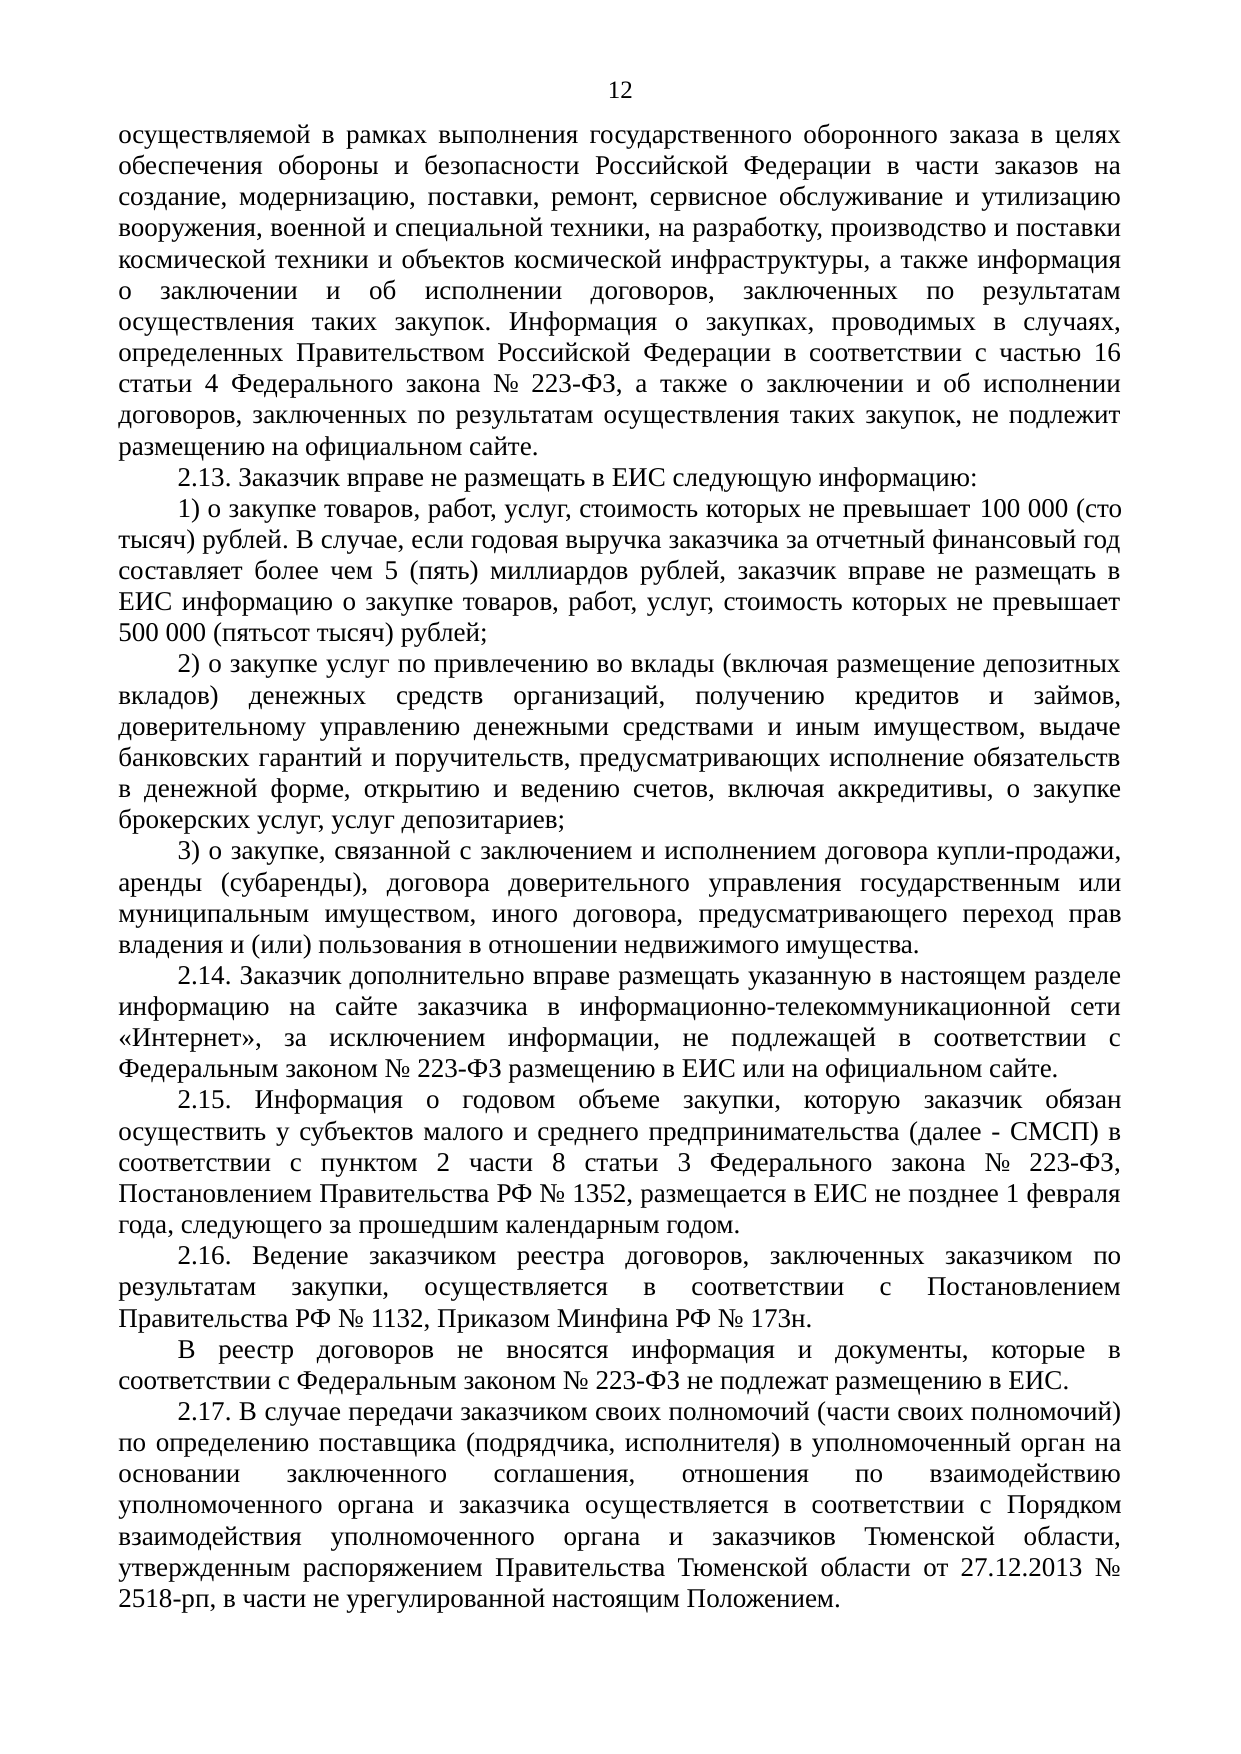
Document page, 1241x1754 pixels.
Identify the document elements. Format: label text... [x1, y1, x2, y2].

text 2.15. Информация о годовом объеме закупки, которую заказчик обязан осуществить у субъектов малого и среднего предпринимательства (далее - СМСП) в соответствии с пунктом 2 части 8 статьи 3 Федерального закона № 223-ФЗ, Постановлением Правительства РФ № 1352, размещается в ЕИС не позднее 1 февраля года, следующего за прошедшим календарным годом. [118, 1084, 1122, 1239]
text 1) о закупке товаров, работ, услуг, стоимость которых не превышает 100 000 (сто тысяч) рублей. В случае, если годовая выручка заказчика за отчетный финансовый год составляет более чем 5 (пять) миллиардов рублей, заказчик вправе не размещать в ЕИС информацию о закупке товаров, работ, услуг, стоимость которых не превышает 500 000 (пятьсот тысяч) рублей; [118, 492, 1122, 648]
text 2.13. Заказчик вправе не размещать в ЕИС следующую информацию: [118, 461, 1122, 492]
text В реестр договоров не вносятся информация и документы, которые в соответствии с Федеральным законом № 223-ФЗ не подлежат размещению в ЕИС. [118, 1333, 1122, 1395]
text 2) о закупке услуг по привлечению во вклады (включая размещение депозитных вкладов) денежных средств организаций, получению кредитов и займов, доверительному управлению денежными средствами и иным имуществом, выдаче банковских гарантий и поручительств, предусматривающих исполнение обязательств в денежной форме, открытию и ведению счетов, включая аккредитивы, о закупке брокерских услуг, услуг депозитариев; [118, 648, 1122, 834]
text 2.17. В случае передачи заказчиком своих полномочий (части своих полномочий) по определению поставщика (подрядчика, исполнителя) в уполномоченный орган на основании заключенного соглашения, отношения по взаимодействию уполномоченного органа и заказчика осуществляется в соответствии с Порядком взаимодействия уполномоченного органа и заказчиков Тюменской области, утвержденным распоряжением Правительства Тюменской области от 27.12.2013 № 2518-рп, в части не урегулированной настоящим Положением. [118, 1395, 1122, 1613]
text 3) о закупке, связанной с заключением и исполнением договора купли-продажи, аренды (субаренды), договора доверительного управления государственным или муниципальным имуществом, иного договора, предусматривающего переход прав владения и (или) пользования в отношении недвижимого имущества. [118, 834, 1122, 959]
text осуществляемой в рамках выполнения государственного оборонного заказа в целях обеспечения обороны и безопасности Российской Федерации в части заказов на создание, модернизацию, поставки, ремонт, сервисное обслуживание и утилизацию вооружения, военной и специальной техники, на разработку, производство и поставки космической техники и объектов космической инфраструктуры, а также информация о заключении и об исполнении договоров, заключенных по результатам осуществления таких закупок. Информация о закупках, проводимых в случаях, определенных Правительством Российской Федерации в соответствии с частью 16 статьи 4 Федерального закона № 223-ФЗ, а также о заключении и об исполнении договоров, заключенных по результатам осуществления таких закупок, не подлежит размещению на официальном сайте. [118, 118, 1122, 461]
text 2.16. Ведение заказчиком реестра договоров, заключенных заказчиком по результатам закупки, осуществляется в соответствии с Постановлением Правительства РФ № 1132, Приказом Минфина РФ № 173н. [118, 1239, 1122, 1333]
text 2.14. Заказчик дополнительно вправе размещать указанную в настоящем разделе информацию на сайте заказчика в информационно-телекоммуникационной сети «Интернет», за исключением информации, не подлежащей в соответствии с Федеральным законом № 223-ФЗ размещению в ЕИС или на официальном сайте. [118, 959, 1122, 1084]
